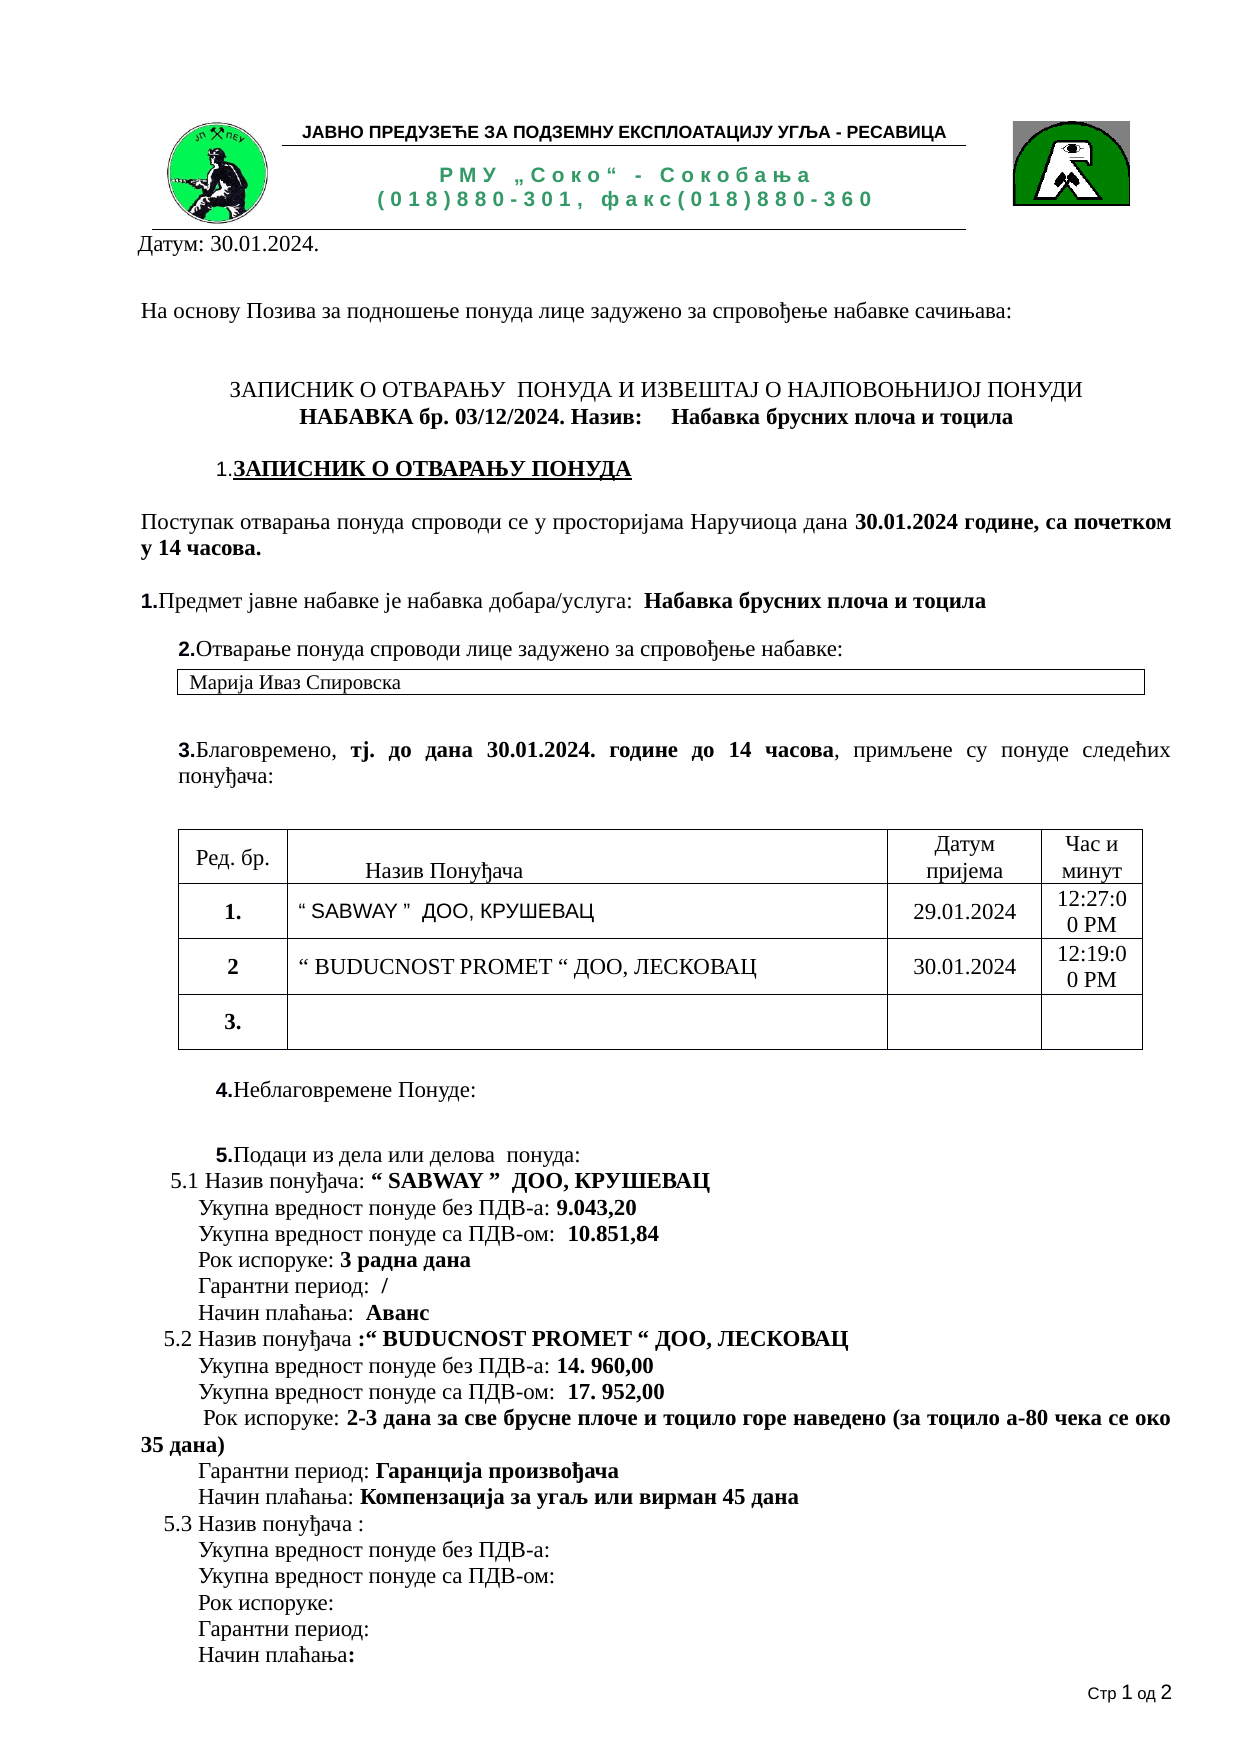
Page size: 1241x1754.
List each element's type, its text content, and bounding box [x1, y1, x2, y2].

table_cell 12:27:00 PM [1042, 884, 1142, 938]
text Укупна вредност понуде без ПДВ-а: 14. 960,00 [141, 1352, 1172, 1378]
text Укупна вредност понуде са ПДВ-ом: [141, 1562, 1172, 1589]
table_header Ред. бр. [179, 830, 287, 883]
text Укупна вредност понуде без ПДВ-а: 9.043,20 [141, 1193, 1172, 1220]
table_cell 2 [179, 939, 287, 993]
table_header [966, 122, 1177, 229]
table_header Назив Понуђача [288, 830, 887, 883]
table_cell 3. [179, 995, 287, 1049]
text Начин плаћања: Аванс [141, 1299, 1172, 1325]
table_cell [888, 995, 1041, 1049]
text Рок испоруке: 3 радна дана [141, 1246, 1172, 1273]
table_header [152, 122, 282, 229]
text 5.2 Назив понуђача :“ BUDUCNOST PROMET “ ДОО, ЛЕСКОВАЦ [141, 1325, 1172, 1352]
picture [166, 121, 268, 224]
text Поступак отварања понуда спроводи се у просторијама Наручиоца дана 30.01.2024 године, са почетком у 14 часова. [141, 508, 1172, 561]
table_cell “ SABWAY ” ДОО, КРУШЕВАЦ [288, 884, 887, 938]
table_cell 29.01.2024 [888, 884, 1041, 938]
table_cell “ BUDUCNOST PROMET “ ДОО, ЛЕСКОВАЦ [288, 939, 887, 993]
text 5.3 Назив понуђача : [141, 1510, 1172, 1536]
text Начин плаћања: Компензација за угаљ или вирман 45 дана [141, 1483, 1172, 1510]
picture [1012, 121, 1130, 206]
text Гарантни период: [141, 1615, 1172, 1642]
text Укупна вредност понуде без ПДВ-а: [141, 1536, 1172, 1562]
text Укупна вредност понуде са ПДВ-ом: 10.851,84 [141, 1220, 1172, 1246]
text 5.1 Назив понуђача: “ SABWAY ” ДОО, КРУШЕВАЦ [170, 1167, 1172, 1193]
text ЗАПИСНИК О ОТВАРАЊУ ПОНУДА И ИЗВЕШТАЈ О НАЈПОВОЊНИЈОЈ ПОНУДИ [141, 376, 1172, 403]
table_header ЈАВНО ПРЕДУЗЕЋЕ ЗА ПОДЗЕМНУ ЕКСПЛОАТАЦИЈУ УГЉА - РЕСАВИЦА [282, 122, 966, 144]
table_cell 1. [179, 884, 287, 938]
list Подаци из дела или делова понуда: [216, 1141, 1172, 1167]
table_header Час и минут [1042, 830, 1142, 883]
list Отварање понуда спроводи лице задужено за спровођење набавке: [178, 635, 1172, 662]
table_header Датум пријема [888, 830, 1041, 883]
text Начин плаћања: [141, 1642, 1172, 1668]
table_header Марија Иваз Спировска [178, 670, 1144, 694]
text Рок испоруке: 2-3 дана за све брусне плоче и тоцило горе наведено (за тоцило а-80 чека се око 35 дана) [141, 1404, 1172, 1457]
table_cell [288, 995, 887, 1049]
text Укупна вредност понуде са ПДВ-ом: 17. 952,00 [141, 1378, 1172, 1404]
text Гарантни период: / [141, 1273, 1172, 1299]
table_cell [1042, 995, 1142, 1049]
table_cell РМУ „Соко“ - Сокобања (018)880-301, факс(018)880-360 [282, 146, 966, 229]
list ЗАПИСНИК О ОТВАРАЊУ ПОНУДА [216, 455, 1172, 482]
text Датум: 30.01.2024. [103, 230, 1174, 257]
list Неблаговремене Понуде: [216, 1076, 1172, 1102]
list Предмет јавне набавке је набавка добара/услуга: Набавка брусних плоча и тоцила [141, 587, 1172, 613]
list Благовремено, тј. до дана 30.01.2024. године до 14 часова, примљене су понуде следећих понуђача: [178, 736, 1172, 789]
table_cell 30.01.2024 [888, 939, 1041, 993]
text Рок испоруке: [141, 1589, 1172, 1615]
text На основу Позива за подношење понуда лице задужено за спровођење набавке сачињава: [141, 297, 1172, 324]
table_cell 12:19:00 PM [1042, 939, 1142, 993]
text Гарантни период: Гаранција произвођача [141, 1457, 1172, 1483]
text НАБАВКА бр. 03/12/2024. Назив: Набавка брусних плоча и тоцила [141, 403, 1172, 429]
